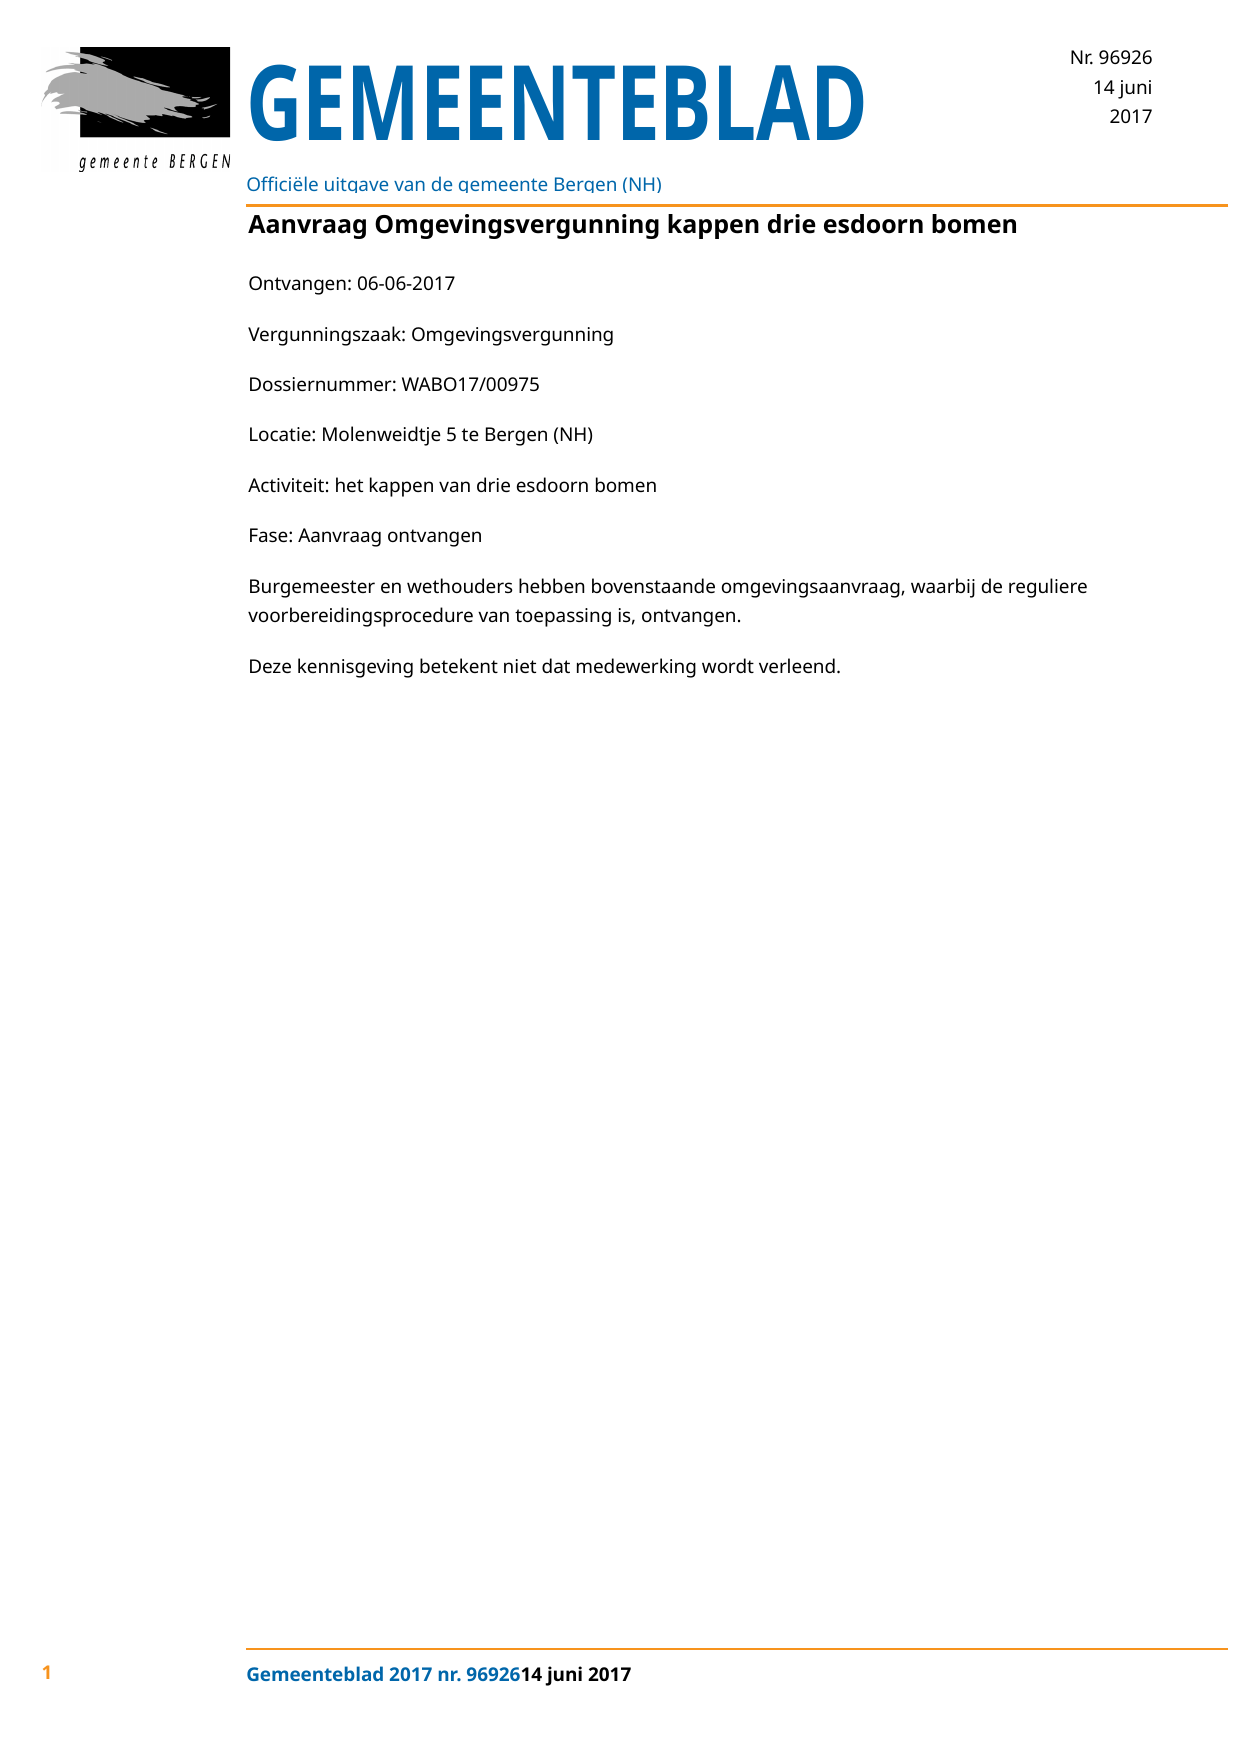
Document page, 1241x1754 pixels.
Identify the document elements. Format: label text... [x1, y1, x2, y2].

text Deze kennisgeving betekent niet dat medewerking wordt verleend. [248, 653, 1152, 678]
text Dossiernummer: WABO17/00975 [248, 371, 1152, 397]
text Fase: Aanvraag ontvangen [248, 522, 1152, 548]
text Ontvangen: 06-06-2017 [248, 270, 1152, 296]
text Aanvraag Omgevingsvergunning kappen drie esdoorn bomen [248, 207, 1152, 241]
text Locatie: Molenweidtje 5 te Bergen (NH) [248, 422, 1152, 447]
text Vergunningszaak: Omgevingsvergunning [248, 321, 1152, 346]
text Burgemeester en wethouders hebben bovenstaande omgevingsaanvraag, waarbij de reguliere voorbereidingsprocedure van toepassing is, ontvangen. [248, 573, 1152, 628]
picture [41, 47, 231, 172]
text Activiteit: het kappen van drie esdoorn bomen [248, 472, 1152, 498]
